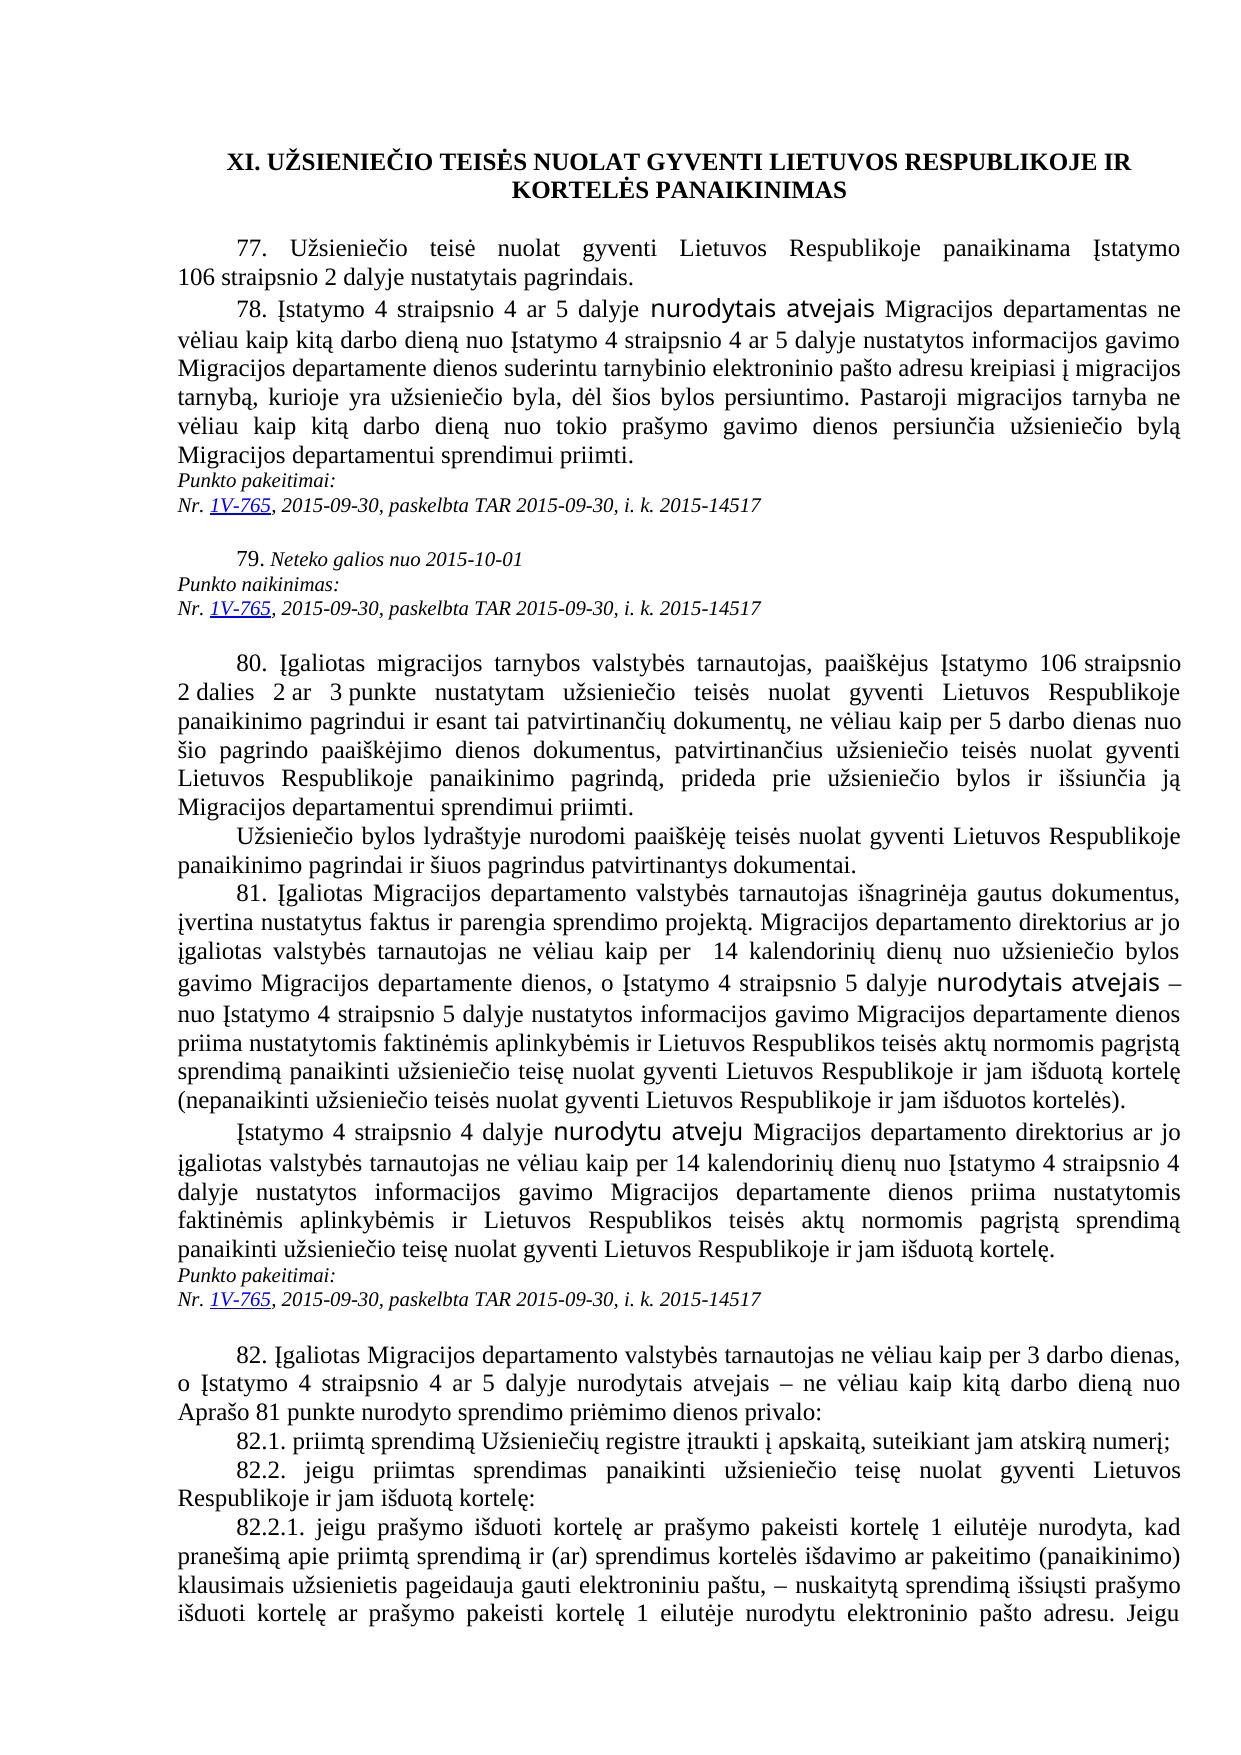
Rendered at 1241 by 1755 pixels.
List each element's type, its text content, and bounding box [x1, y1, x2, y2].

text Punkto naikinimas: [177, 572, 1181, 596]
text 82.1. priimtą sprendimą Užsieniečių registre įtraukti į apskaitą, suteikiant jam atskirą numerį; [177, 1426, 1181, 1455]
text Įstatymo 4 straipsnio 4 dalyje nurodytu atveju Migracijos departamento direktorius ar jo įgaliotas valstybės tarnautojas ne vėliau kaip per 14 kalendorinių dienų nuo Įstatymo 4 straipsnio 4 dalyje nustatytos informacijos gavimo Migracijos departamente dienos priima nustatytomis faktinėmis aplinkybėmis ir Lietuvos Respublikos teisės aktų normomis pagrįstą sprendimą panaikinti užsieniečio teisę nuolat gyventi Lietuvos Respublikoje ir jam išduotą kortelę. [177, 1114, 1181, 1263]
text 77. Užsieniečio teisė nuolat gyventi Lietuvos Respublikoje panaikinama Įstatymo 106 straipsnio 2 dalyje nustatytais pagrindais. [177, 233, 1181, 291]
text 80. Įgaliotas migracijos tarnybos valstybės tarnautojas, paaiškėjus Įstatymo 106 straipsnio 2 dalies 2 ar 3 punkte nustatytam užsieniečio teisės nuolat gyventi Lietuvos Respublikoje panaikinimo pagrindui ir esant tai patvirtinančių dokumentų, ne vėliau kaip per 5 darbo dienas nuo šio pagrindo paaiškėjimo dienos dokumentus, patvirtinančius užsieniečio teisės nuolat gyventi Lietuvos Respublikoje panaikinimo pagrindą, prideda prie užsieniečio bylos ir išsiunčia ją Migracijos departamentui sprendimui priimti. [177, 648, 1181, 821]
text Punkto pakeitimai: [177, 1263, 1181, 1287]
text 78. Įstatymo 4 straipsnio 4 ar 5 dalyje nurodytais atvejais Migracijos departamentas ne vėliau kaip kitą darbo dieną nuo Įstatymo 4 straipsnio 4 ar 5 dalyje nustatytos informacijos gavimo Migracijos departamente dienos suderintu tarnybinio elektroninio pašto adresu kreipiasi į migracijos tarnybą, kurioje yra užsieniečio byla, dėl šios bylos persiuntimo. Pastaroji migracijos tarnyba ne vėliau kaip kitą darbo dieną nuo tokio prašymo gavimo dienos persiunčia užsieniečio bylą Migracijos departamentui sprendimui priimti. [177, 291, 1181, 468]
text 79. Neteko galios nuo 2015-10-01 [177, 545, 1181, 572]
text 82.2.1. jeigu prašymo išduoti kortelę ar prašymo pakeisti kortelę 1 eilutėje nurodyta, kad pranešimą apie priimtą sprendimą ir (ar) sprendimus kortelės išdavimo ar pakeitimo (panaikinimo) klausimais užsienietis pageidauja gauti elektroniniu paštu, – nuskaitytą sprendimą išsiųsti prašymo išduoti kortelę ar prašymo pakeisti kortelę 1 eilutėje nurodytu elektroninio pašto adresu. Jeigu [177, 1512, 1181, 1627]
text Nr. 1V-765, 2015-09-30, paskelbta TAR 2015-09-30, i. k. 2015-14517 [177, 1287, 1181, 1311]
text 81. Įgaliotas Migracijos departamento valstybės tarnautojas išnagrinėja gautus dokumentus, įvertina nustatytus faktus ir parengia sprendimo projektą. Migracijos departamento direktorius ar jo įgaliotas valstybės tarnautojas ne vėliau kaip per 14 kalendorinių dienų nuo užsieniečio bylos gavimo Migracijos departamente dienos, o Įstatymo 4 straipsnio 5 dalyje nurodytais atvejais – nuo Įstatymo 4 straipsnio 5 dalyje nustatytos informacijos gavimo Migracijos departamente dienos priima nustatytomis faktinėmis aplinkybėmis ir Lietuvos Respublikos teisės aktų normomis pagrįstą sprendimą panaikinti užsieniečio teisę nuolat gyventi Lietuvos Respublikoje ir jam išduotą kortelę (nepanaikinti užsieniečio teisės nuolat gyventi Lietuvos Respublikoje ir jam išduotos kortelės). [177, 878, 1181, 1114]
text Nr. 1V-765, 2015-09-30, paskelbta TAR 2015-09-30, i. k. 2015-14517 [177, 596, 1181, 620]
text Nr. 1V-765, 2015-09-30, paskelbta TAR 2015-09-30, i. k. 2015-14517 [177, 492, 1181, 517]
text Punkto pakeitimai: [177, 468, 1181, 492]
text XI. UŽSIENIEČIO TEISĖS NUOLAT GYVENTI LIETUVOS RESPUBLIKOJE IR KORTELĖS PANAIKINIMAS [177, 147, 1181, 204]
text 82. Įgaliotas Migracijos departamento valstybės tarnautojas ne vėliau kaip per 3 darbo dienas, o Įstatymo 4 straipsnio 4 ar 5 dalyje nurodytais atvejais – ne vėliau kaip kitą darbo dieną nuo Aprašo 81 punkte nurodyto sprendimo priėmimo dienos privalo: [177, 1340, 1181, 1426]
text Užsieniečio bylos lydraštyje nurodomi paaiškėję teisės nuolat gyventi Lietuvos Respublikoje panaikinimo pagrindai ir šiuos pagrindus patvirtinantys dokumentai. [177, 821, 1181, 878]
text 82.2. jeigu priimtas sprendimas panaikinti užsieniečio teisę nuolat gyventi Lietuvos Respublikoje ir jam išduotą kortelę: [177, 1455, 1181, 1512]
